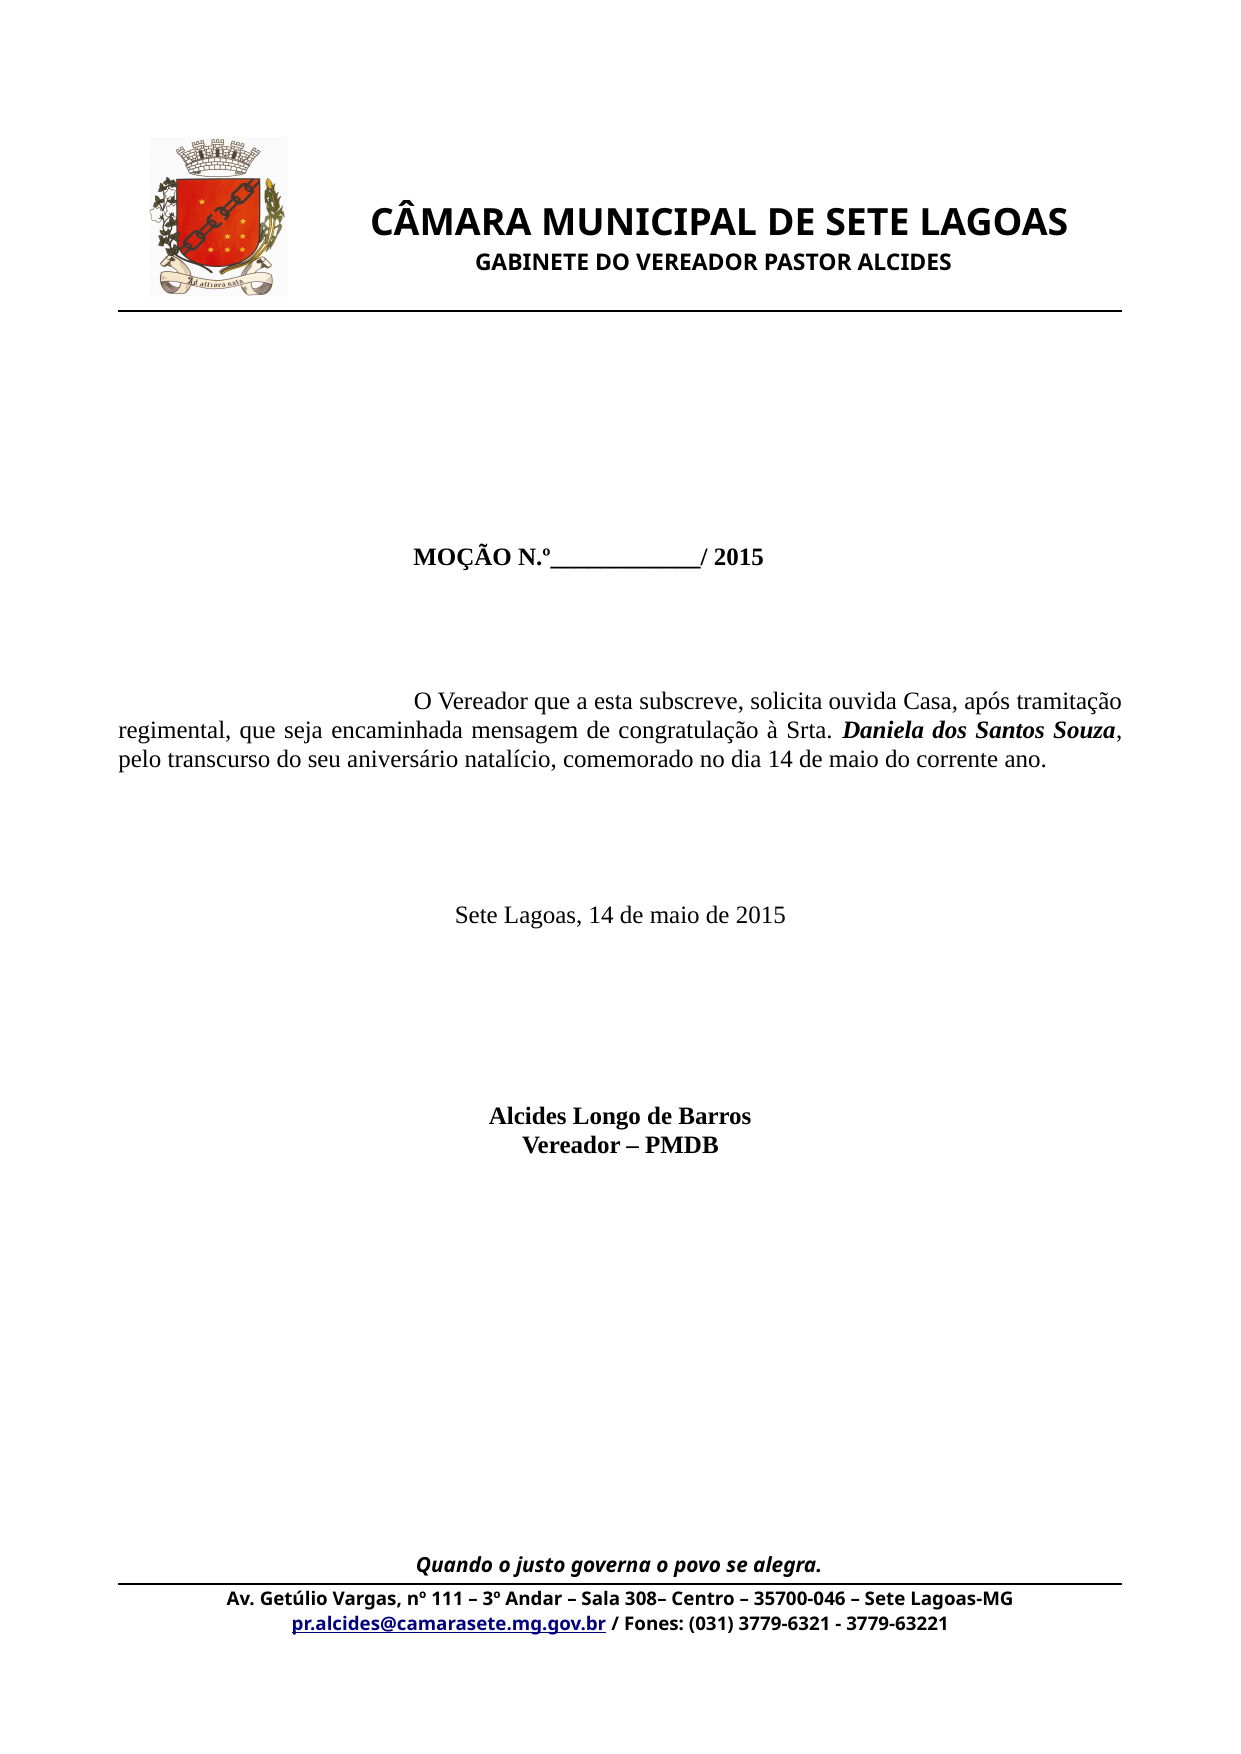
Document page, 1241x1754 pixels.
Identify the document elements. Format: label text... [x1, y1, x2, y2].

text Alcides Longo de Barros [118, 1101, 1122, 1130]
text Sete Lagoas, 14 de maio de 2015 [118, 900, 1122, 929]
text Vereador – PMDB [118, 1130, 1122, 1159]
picture [149, 137, 288, 297]
text MOÇÃO N.º____________/ 2015 [339, 542, 1122, 571]
text O Vereador que a esta subscreve, solicita ouvida Casa, após tramitação regimental, que seja encaminhada mensagem de congratulação à Srta. Daniela dos Santos Souza, pelo transcurso do seu aniversário natalício, comemorado no dia 14 de maio do corrente ano. [118, 686, 1122, 772]
